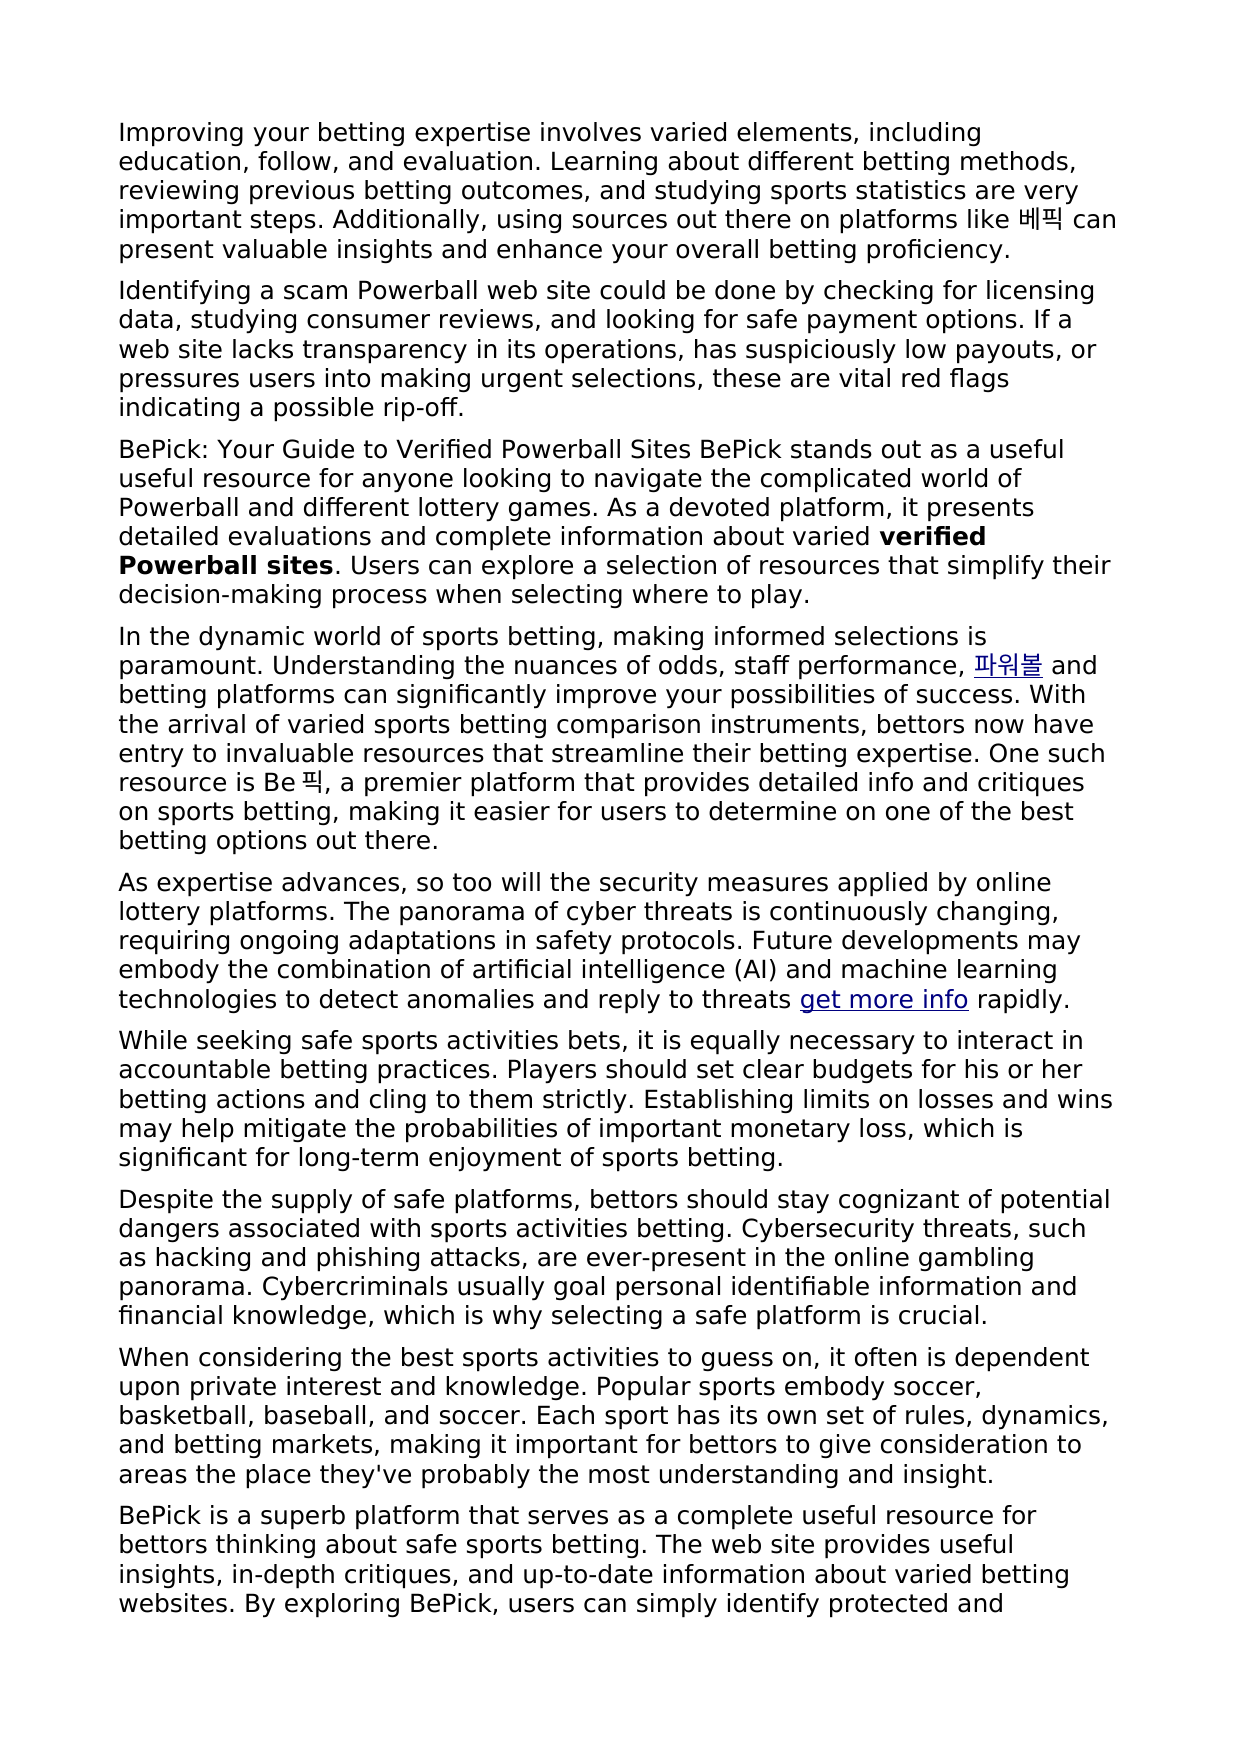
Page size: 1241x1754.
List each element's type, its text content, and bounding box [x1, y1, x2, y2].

text BePick is a superb platform that serves as a complete useful resource for bettors thinking about safe sports betting. The web site provides useful insights, in-depth critiques, and up-to-date information about varied betting websites. By exploring BePick, users can simply identify protected and [118, 1501, 1122, 1618]
text While seeking safe sports activities bets, it is equally necessary to interact in accountable betting practices. Players should set clear budgets for his or her betting actions and cling to them strictly. Establishing limits on losses and wins may help mitigate the probabilities of important monetary loss, which is significant for long-term enjoyment of sports betting. [118, 1026, 1122, 1172]
text Improving your betting expertise involves varied elements, including education, follow, and evaluation. Learning about different betting methods, reviewing previous betting outcomes, and studying sports statistics are very important steps. Additionally, using sources out there on platforms like 베픽 can present valuable insights and enhance your overall betting proficiency. [118, 118, 1122, 264]
text BePick: Your Guide to Verified Powerball Sites BePick stands out as a useful useful resource for anyone looking to navigate the complicated world of Powerball and different lottery games. As a devoted platform, it presents detailed evaluations and complete information about varied verified Powerball sites. Users can explore a selection of resources that simplify their decision-making process when selecting where to play. [118, 435, 1122, 610]
text When considering the best sports activities to guess on, it often is dependent upon private interest and knowledge. Popular sports embody soccer, basketball, baseball, and soccer. Each sport has its own set of rules, dynamics, and betting markets, making it important for bettors to give consideration to areas the place they've probably the most understanding and insight. [118, 1343, 1122, 1489]
text In the dynamic world of sports betting, making informed selections is paramount. Understanding the nuances of odds, staff performance, 파워볼 and betting platforms can significantly improve your possibilities of success. With the arrival of varied sports betting comparison instruments, bettors now have entry to invaluable resources that streamline their betting expertise. One such resource is Be픽, a premier platform that provides detailed info and critiques on sports betting, making it easier for users to determine on one of the best betting options out there. [118, 622, 1122, 856]
text Despite the supply of safe platforms, bettors should stay cognizant of potential dangers associated with sports activities betting. Cybersecurity threats, such as hacking and phishing attacks, are ever-present in the online gambling panorama. Cybercriminals usually goal personal identifiable information and financial knowledge, which is why selecting a safe platform is crucial. [118, 1185, 1122, 1331]
text Identifying a scam Powerball web site could be done by checking for licensing data, studying consumer reviews, and looking for safe payment options. If a web site lacks transparency in its operations, has suspiciously low payouts, or pressures users into making urgent selections, these are vital red flags indicating a possible rip-off. [118, 276, 1122, 422]
text As expertise advances, so too will the security measures applied by online lottery platforms. The panorama of cyber threats is continuously changing, requiring ongoing adaptations in safety protocols. Future developments may embody the combination of artificial intelligence (AI) and machine learning technologies to detect anomalies and reply to threats get more info rapidly. [118, 868, 1122, 1014]
